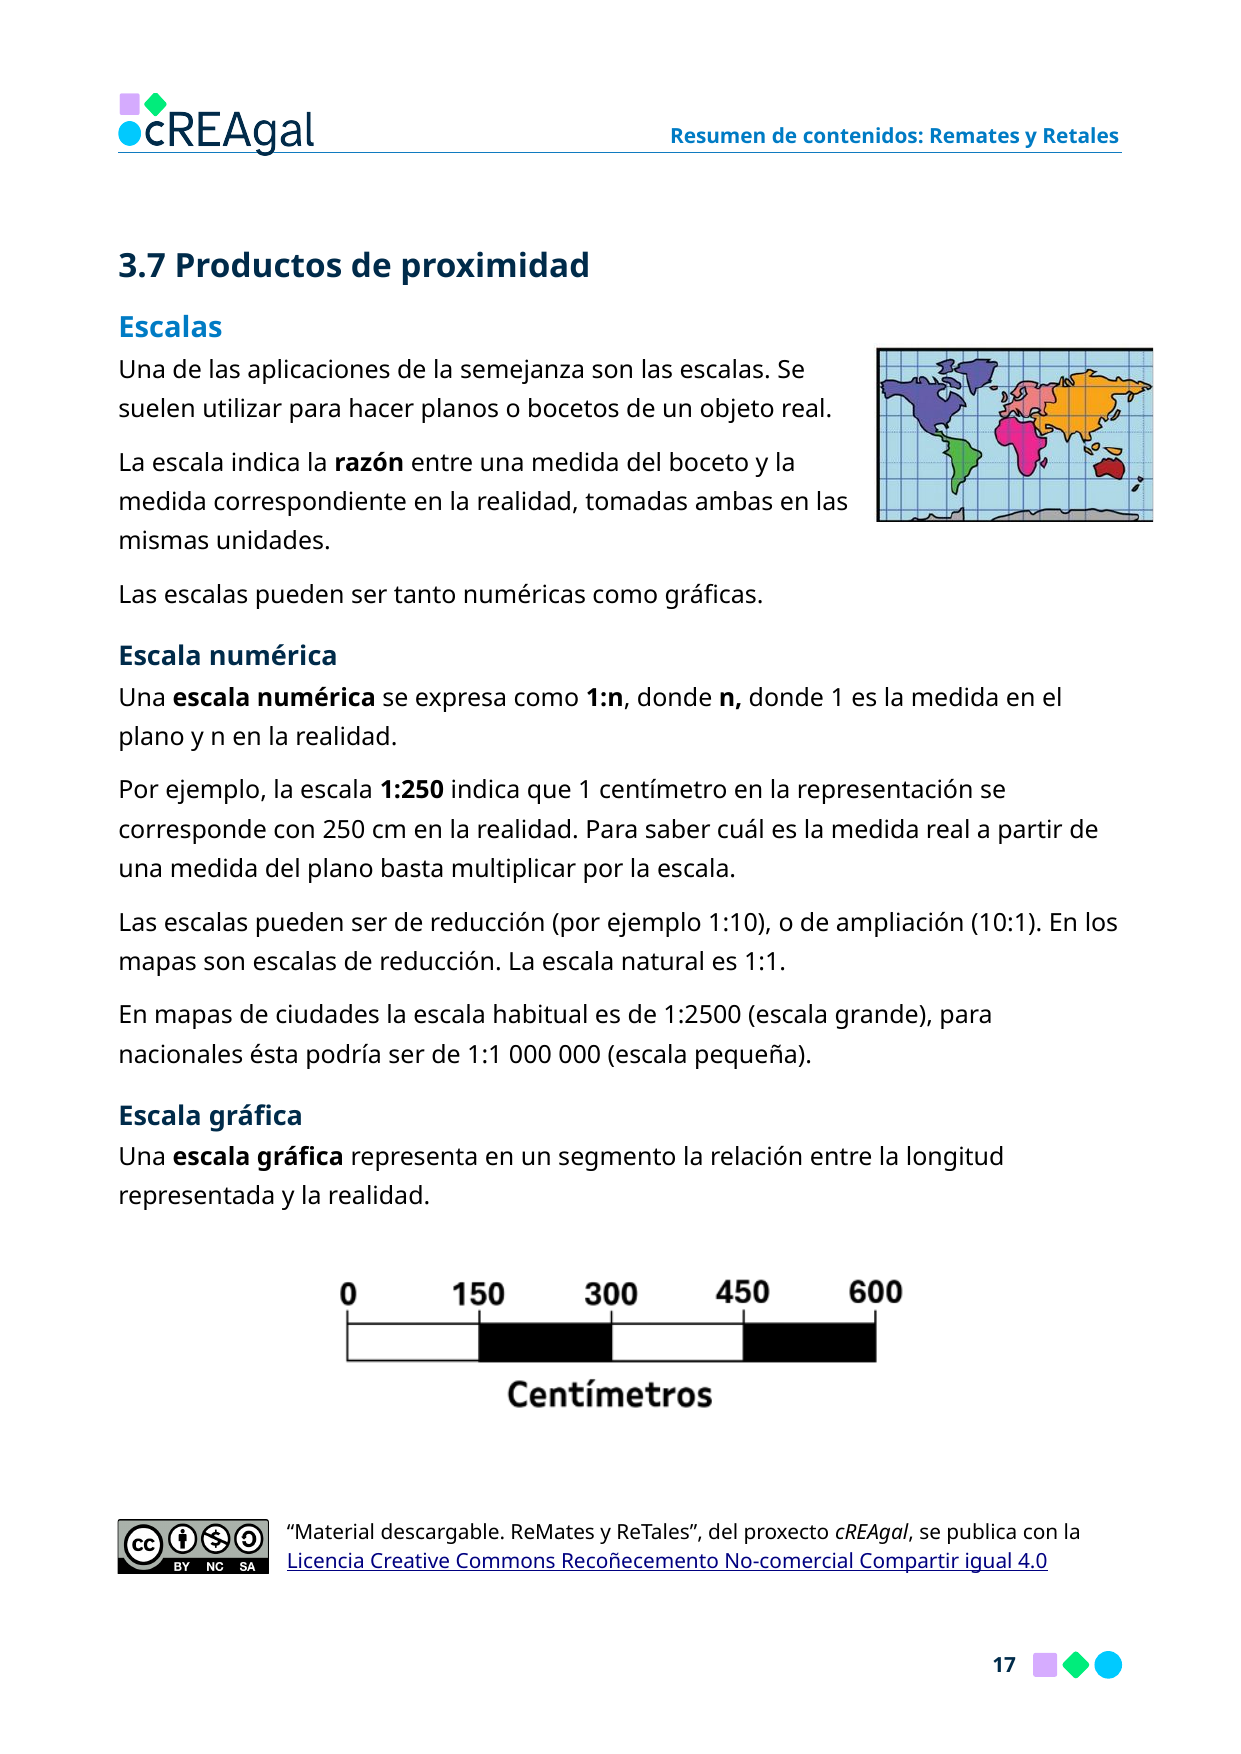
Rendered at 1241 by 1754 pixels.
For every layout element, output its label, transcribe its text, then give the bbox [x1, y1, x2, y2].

text En mapas de ciudades la escala habitual es de 1:2500 (escala grande), para nacionales ésta podría ser de 1:1 000 000 (escala pequeña). [118, 997, 1122, 1070]
text Una escala numérica se expresa como 1:n, donde n, donde 1 es la medida en el plano y n en la realidad. [118, 679, 1122, 752]
text “Material descargable. ReMates y ReTales”, del proxecto cREAgal, se publica con la Licencia Creative Commons Recoñecemento No-comercial Compartir igual 4.0 [118, 1517, 1122, 1574]
subtitle Escala numérica [118, 637, 1122, 674]
picture [117, 1519, 269, 1574]
text La escala indica la razón entre una medida del boceto y la medida correspondiente en la realidad, tomadas ambas en las mismas unidades. [118, 445, 1122, 557]
picture [332, 1267, 908, 1431]
picture [118, 93, 314, 156]
subtitle Escala gráfica [118, 1096, 1122, 1133]
text Las escalas pueden ser tanto numéricas como gráficas. [118, 577, 1122, 611]
subtitle 3.7 Productos de proximidad [118, 242, 1122, 287]
text Una escala gráfica representa en un segmento la relación entre la longitud representada y la realidad. [118, 1139, 1122, 1212]
text Una de las aplicaciones de la semejanza son las escalas. Se suelen utilizar para hacer planos o bocetos de un objeto real. [118, 352, 873, 510]
picture [873, 343, 1154, 522]
subtitle Escalas [118, 306, 1122, 346]
text Las escalas pueden ser de reducción (por ejemplo 1:10), o de ampliación (10:1). En los mapas son escalas de reducción. La escala natural es 1:1. [118, 904, 1122, 977]
text Por ejemplo, la escala 1:250 indica que 1 centímetro en la representación se corresponde con 250 cm en la realidad. Para saber cuál es la medida real a partir de una medida del plano basta multiplicar por la escala. [118, 772, 1122, 884]
